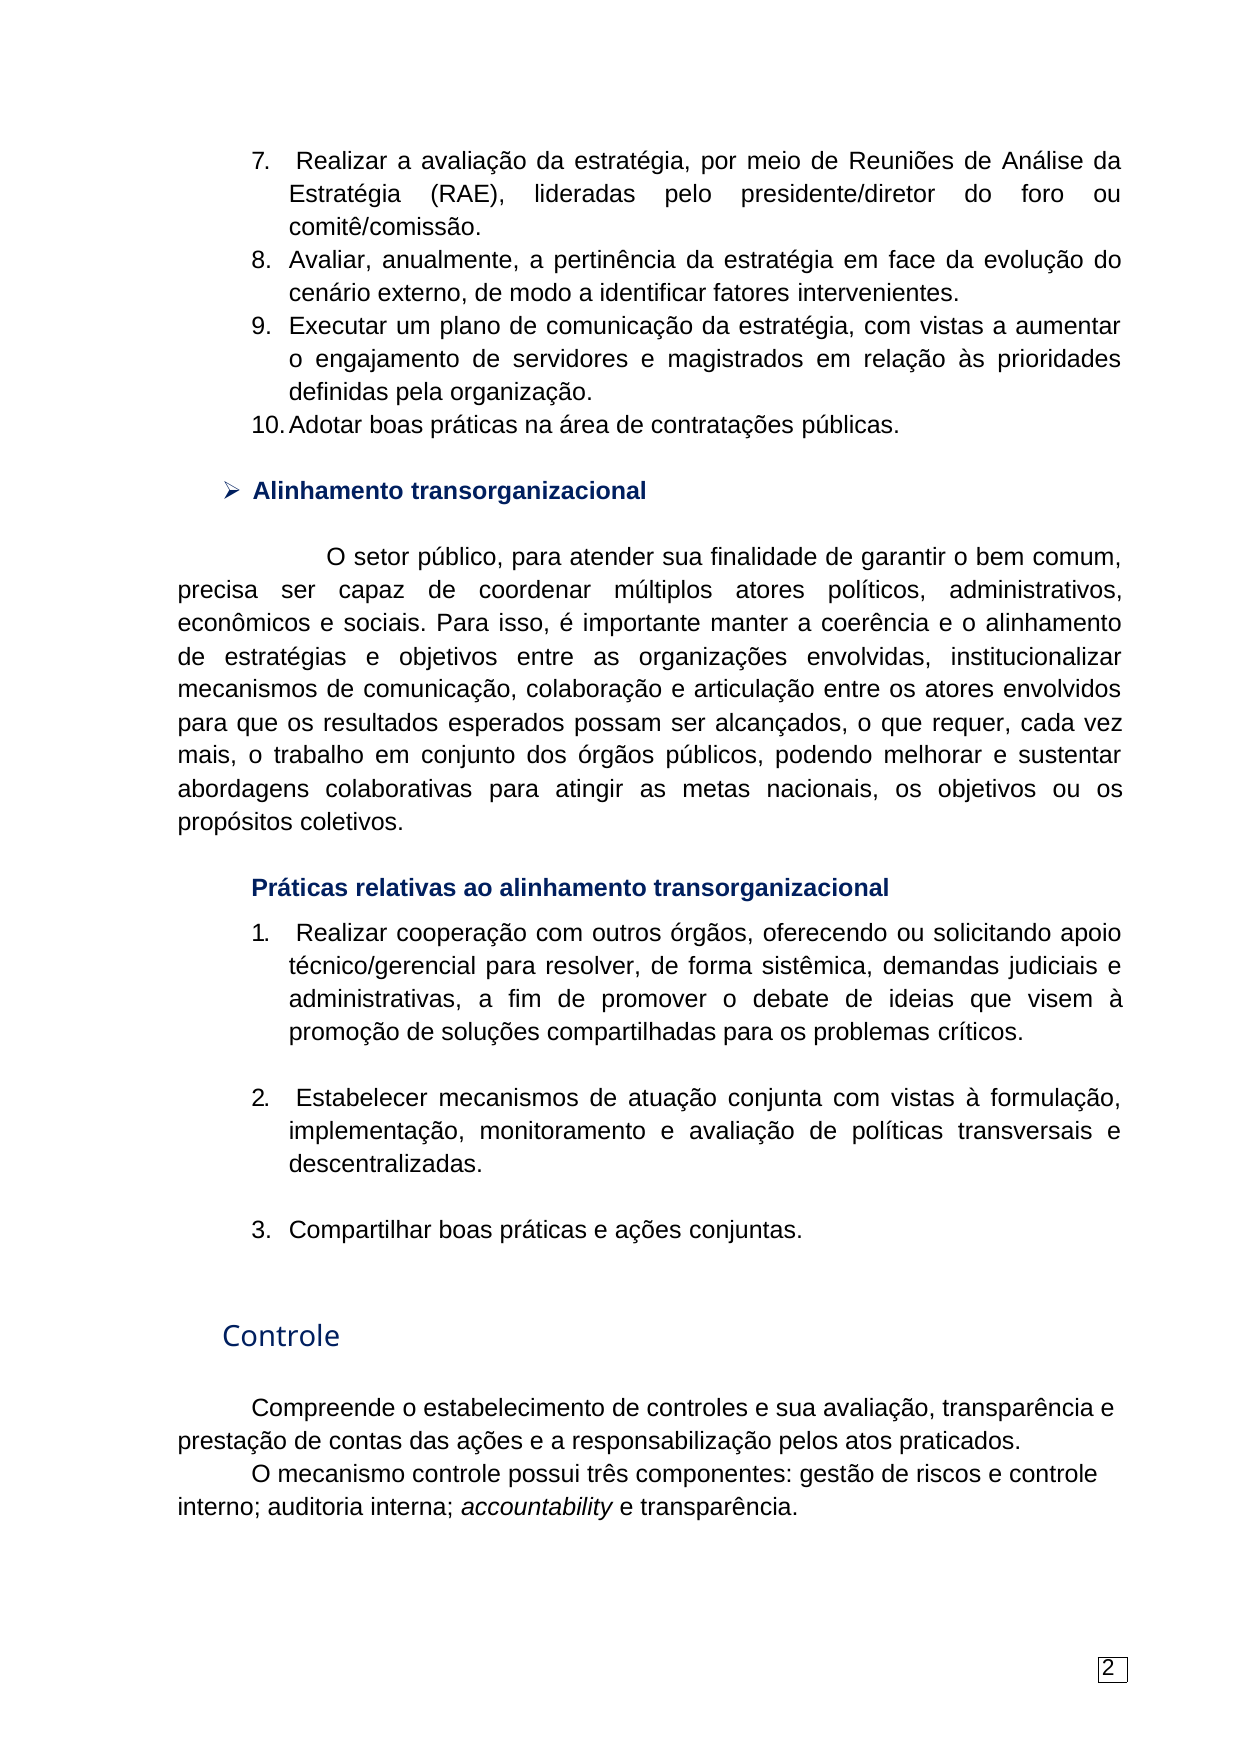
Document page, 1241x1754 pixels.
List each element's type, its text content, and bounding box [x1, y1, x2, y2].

subtitle Práticas relativas ao alinhamento transorganizacional [251, 873, 1240, 901]
list Realizar cooperação com outros órgãos, oferecendo ou solicitando apoio técnico/gerencial para resolver, de forma sistêmica, demandas judiciais e administrativas, a fim de promover o debate de ideias que visem à promoção de soluções compartilhadas para os problemas críticos. [251, 918, 1123, 1046]
list Adotar boas práticas na área de contratações públicas. [251, 410, 1240, 439]
subtitle Controle [222, 1315, 1240, 1354]
text O mecanismo controle possui três componentes: gestão de riscos e controle interno; auditoria interna; accountability e transparência. [177, 1459, 1108, 1520]
text O setor público, para atender sua finalidade de garantir o bem comum, precisa ser capaz de coordenar múltiplos atores políticos, administrativos, econômicos e sociais. Para isso, é importante manter a coerência e o alinhamento de estratégias e objetivos entre as organizações envolvidas, institucionalizar mecanismos de comunicação, colaboração e articulação entre os atores envolvidos para que os resultados esperados possam ser alcançados, o que requer, cada vez mais, o trabalho em conjunto dos órgãos públicos, podendo melhorar e sustentar abordagens colaborativas para atingir as metas nacionais, os objetivos ou os propósitos coletivos. [177, 542, 1123, 835]
list Executar um plano de comunicação da estratégia, com vistas a aumentar o engajamento de servidores e magistrados em relação às prioridades definidas pela organização. [251, 311, 1122, 406]
text Compreende o estabelecimento de controles e sua avaliação, transparência e prestação de contas das ações e a responsabilização pelos atos praticados. [177, 1393, 1171, 1454]
list Realizar a avaliação da estratégia, por meio de Reuniões de Análise da Estratégia (RAE), lideradas pelo presidente/diretor do foro ou comitê/comissão. [251, 146, 1122, 241]
list Compartilhar boas práticas e ações conjuntas. [251, 1216, 1240, 1244]
subtitle Alinhamento transorganizacional [222, 476, 1240, 505]
list Estabelecer mecanismos de atuação conjunta com vistas à formulação, implementação, monitoramento e avaliação de políticas transversais e descentralizadas. [251, 1083, 1123, 1178]
list Avaliar, anualmente, a pertinência da estratégia em face da evolução do cenário externo, de modo a identificar fatores intervenientes. [251, 245, 1123, 307]
